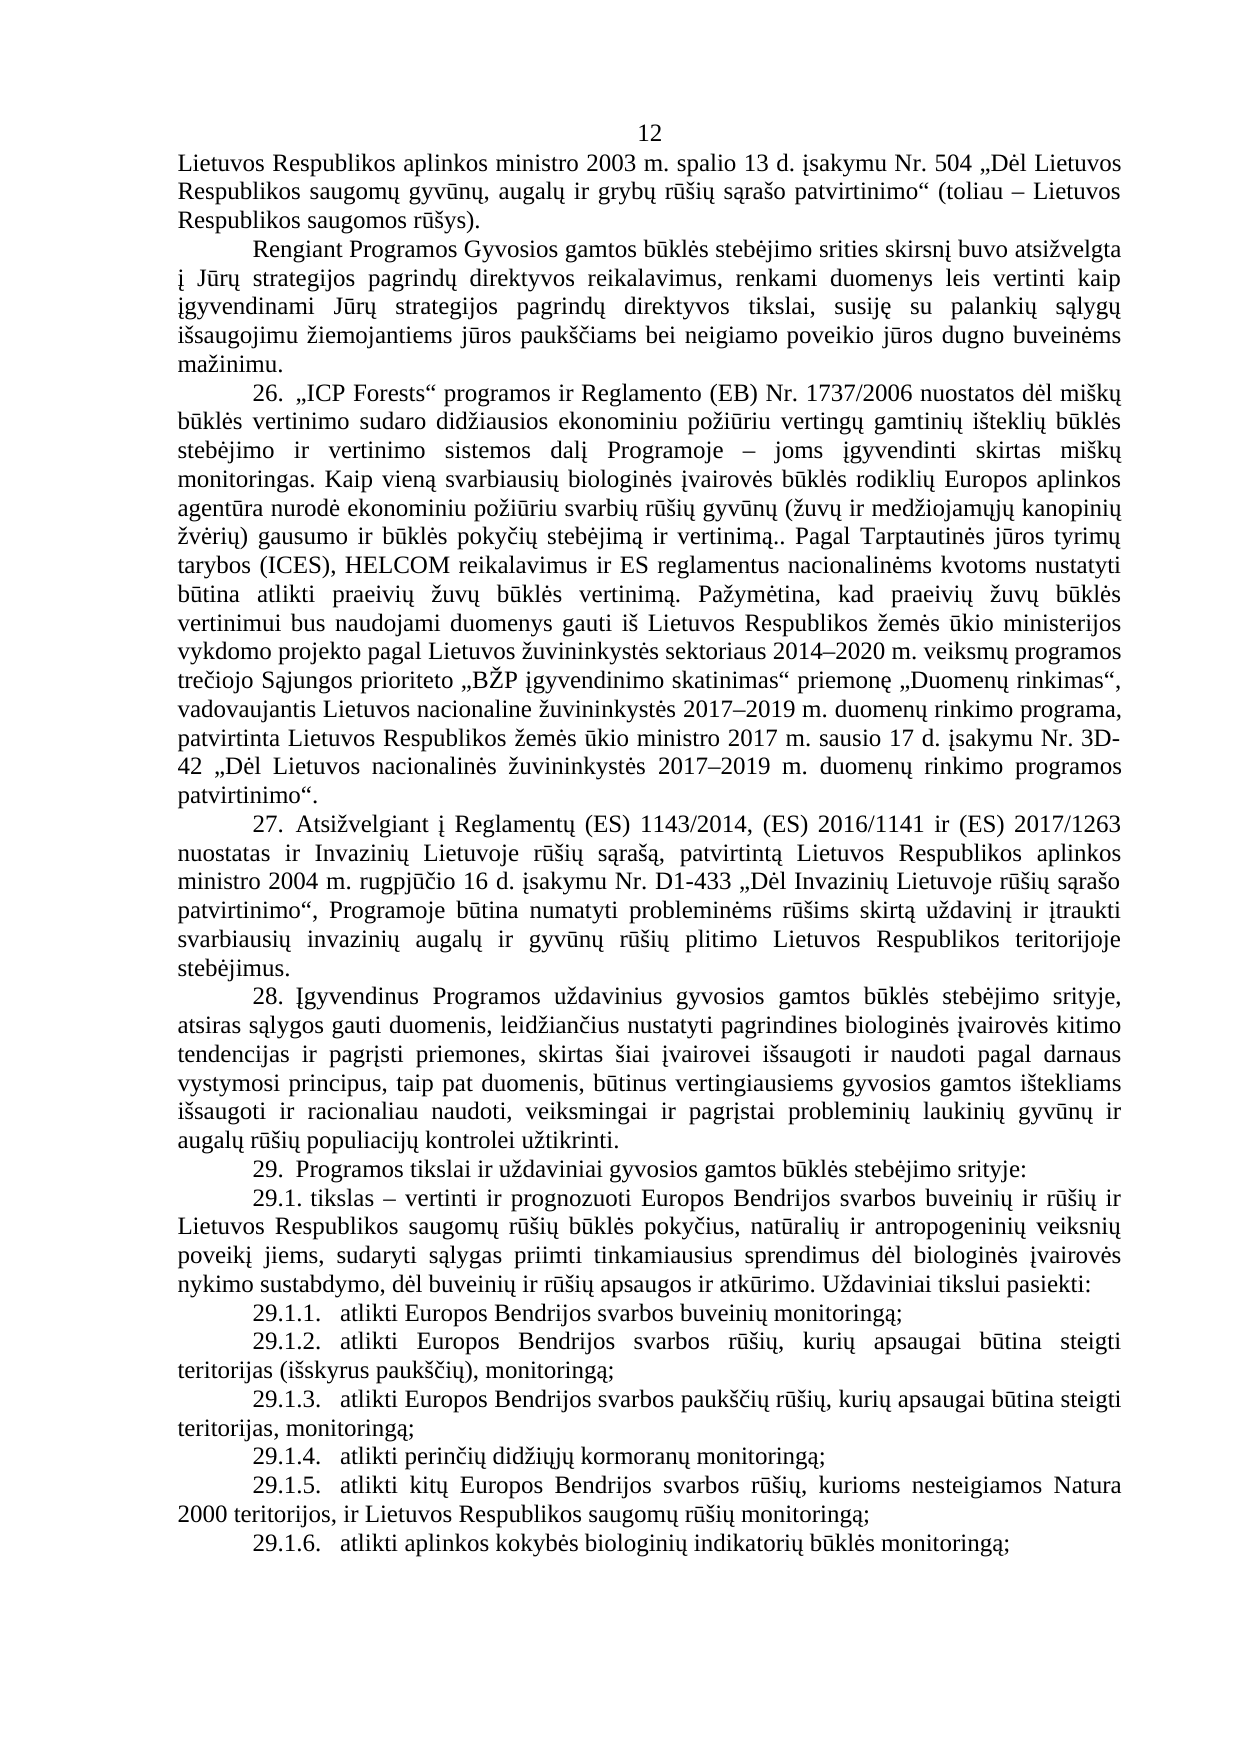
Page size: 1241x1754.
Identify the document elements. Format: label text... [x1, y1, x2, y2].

text Rengiant Programos Gyvosios gamtos būklės stebėjimo srities skirsnį buvo atsižvelgta į Jūrų strategijos pagrindų direktyvos reikalavimus, renkami duomenys leis vertinti kaip įgyvendinami Jūrų strategijos pagrindų direktyvos tikslai, susiję su palankių sąlygų išsaugojimu žiemojantiems jūros paukščiams bei neigiamo poveikio jūros dugno buveinėms mažinimu. [177, 234, 1122, 378]
text 29.1.6. atlikti aplinkos kokybės biologinių indikatorių būklės monitoringą; [177, 1528, 1122, 1556]
text 29. Programos tikslai ir uždaviniai gyvosios gamtos būklės stebėjimo srityje: [177, 1154, 1122, 1183]
text 29.1.2. atlikti Europos Bendrijos svarbos rūšių, kurių apsaugai būtina steigti teritorijas (išskyrus paukščių), monitoringą; [177, 1326, 1122, 1384]
text 29.1.1. atlikti Europos Bendrijos svarbos buveinių monitoringą; [177, 1298, 1122, 1326]
text Lietuvos Respublikos aplinkos ministro 2003 m. spalio 13 d. įsakymu Nr. 504 „Dėl Lietuvos Respublikos saugomų gyvūnų, augalų ir grybų rūšių sąrašo patvirtinimo“ (toliau – Lietuvos Respublikos saugomos rūšys). [177, 148, 1122, 234]
text 29.1.3. atlikti Europos Bendrijos svarbos paukščių rūšių, kurių apsaugai būtina steigti teritorijas, monitoringą; [177, 1384, 1122, 1441]
text 27. Atsižvelgiant į Reglamentų (ES) 1143/2014, (ES) 2016/1141 ir (ES) 2017/1263 nuostatas ir Invazinių Lietuvoje rūšių sąrašą, patvirtintą Lietuvos Respublikos aplinkos ministro 2004 m. rugpjūčio 16 d. įsakymu Nr. D1-433 „Dėl Invazinių Lietuvoje rūšių sąrašo patvirtinimo“, Programoje būtina numatyti probleminėms rūšims skirtą uždavinį ir įtraukti svarbiausių invazinių augalų ir gyvūnų rūšių plitimo Lietuvos Respublikos teritorijoje stebėjimus. [177, 809, 1122, 981]
text 29.1.4. atlikti perinčių didžiųjų kormoranų monitoringą; [177, 1441, 1122, 1470]
text 29.1. tikslas – vertinti ir prognozuoti Europos Bendrijos svarbos buveinių ir rūšių ir Lietuvos Respublikos saugomų rūšių būklės pokyčius, natūralių ir antropogeninių veiksnių poveikį jiems, sudaryti sąlygas priimti tinkamiausius sprendimus dėl biologinės įvairovės nykimo sustabdymo, dėl buveinių ir rūšių apsaugos ir atkūrimo. Uždaviniai tikslui pasiekti: [177, 1183, 1122, 1298]
text 28. Įgyvendinus Programos uždavinius gyvosios gamtos būklės stebėjimo srityje, atsiras sąlygos gauti duomenis, leidžiančius nustatyti pagrindines biologinės įvairovės kitimo tendencijas ir pagrįsti priemones, skirtas šiai įvairovei išsaugoti ir naudoti pagal darnaus vystymosi principus, taip pat duomenis, būtinus vertingiausiems gyvosios gamtos ištekliams išsaugoti ir racionaliau naudoti, veiksmingai ir pagrįstai probleminių laukinių gyvūnų ir augalų rūšių populiacijų kontrolei užtikrinti. [177, 981, 1122, 1154]
text 26. „ICP Forests“ programos ir Reglamento (EB) Nr. 1737/2006 nuostatos dėl miškų būklės vertinimo sudaro didžiausios ekonominiu požiūriu vertingų gamtinių išteklių būklės stebėjimo ir vertinimo sistemos dalį Programoje – joms įgyvendinti skirtas miškų monitoringas. Kaip vieną svarbiausių biologinės įvairovės būklės rodiklių Europos aplinkos agentūra nurodė ekonominiu požiūriu svarbių rūšių gyvūnų (žuvų ir medžiojamųjų kanopinių žvėrių) gausumo ir būklės pokyčių stebėjimą ir vertinimą.. Pagal Tarptautinės jūros tyrimų tarybos (ICES), HELCOM reikalavimus ir ES reglamentus nacionalinėms kvotoms nustatyti būtina atlikti praeivių žuvų būklės vertinimą. Pažymėtina, kad praeivių žuvų būklės vertinimui bus naudojami duomenys gauti iš Lietuvos Respublikos žemės ūkio ministerijos vykdomo projekto pagal Lietuvos žuvininkystės sektoriaus 2014–2020 m. veiksmų programos trečiojo Sąjungos prioriteto „BŽP įgyvendinimo skatinimas“ priemonę „Duomenų rinkimas“, vadovaujantis Lietuvos nacionaline žuvininkystės 2017–2019 m. duomenų rinkimo programa, patvirtinta Lietuvos Respublikos žemės ūkio ministro 2017 m. sausio 17 d. įsakymu Nr. 3D-42 „Dėl Lietuvos nacionalinės žuvininkystės 2017–2019 m. duomenų rinkimo programos patvirtinimo“. [177, 378, 1122, 809]
text 29.1.5. atlikti kitų Europos Bendrijos svarbos rūšių, kurioms nesteigiamos Natura 2000 teritorijos, ir Lietuvos Respublikos saugomų rūšių monitoringą; [177, 1470, 1122, 1528]
